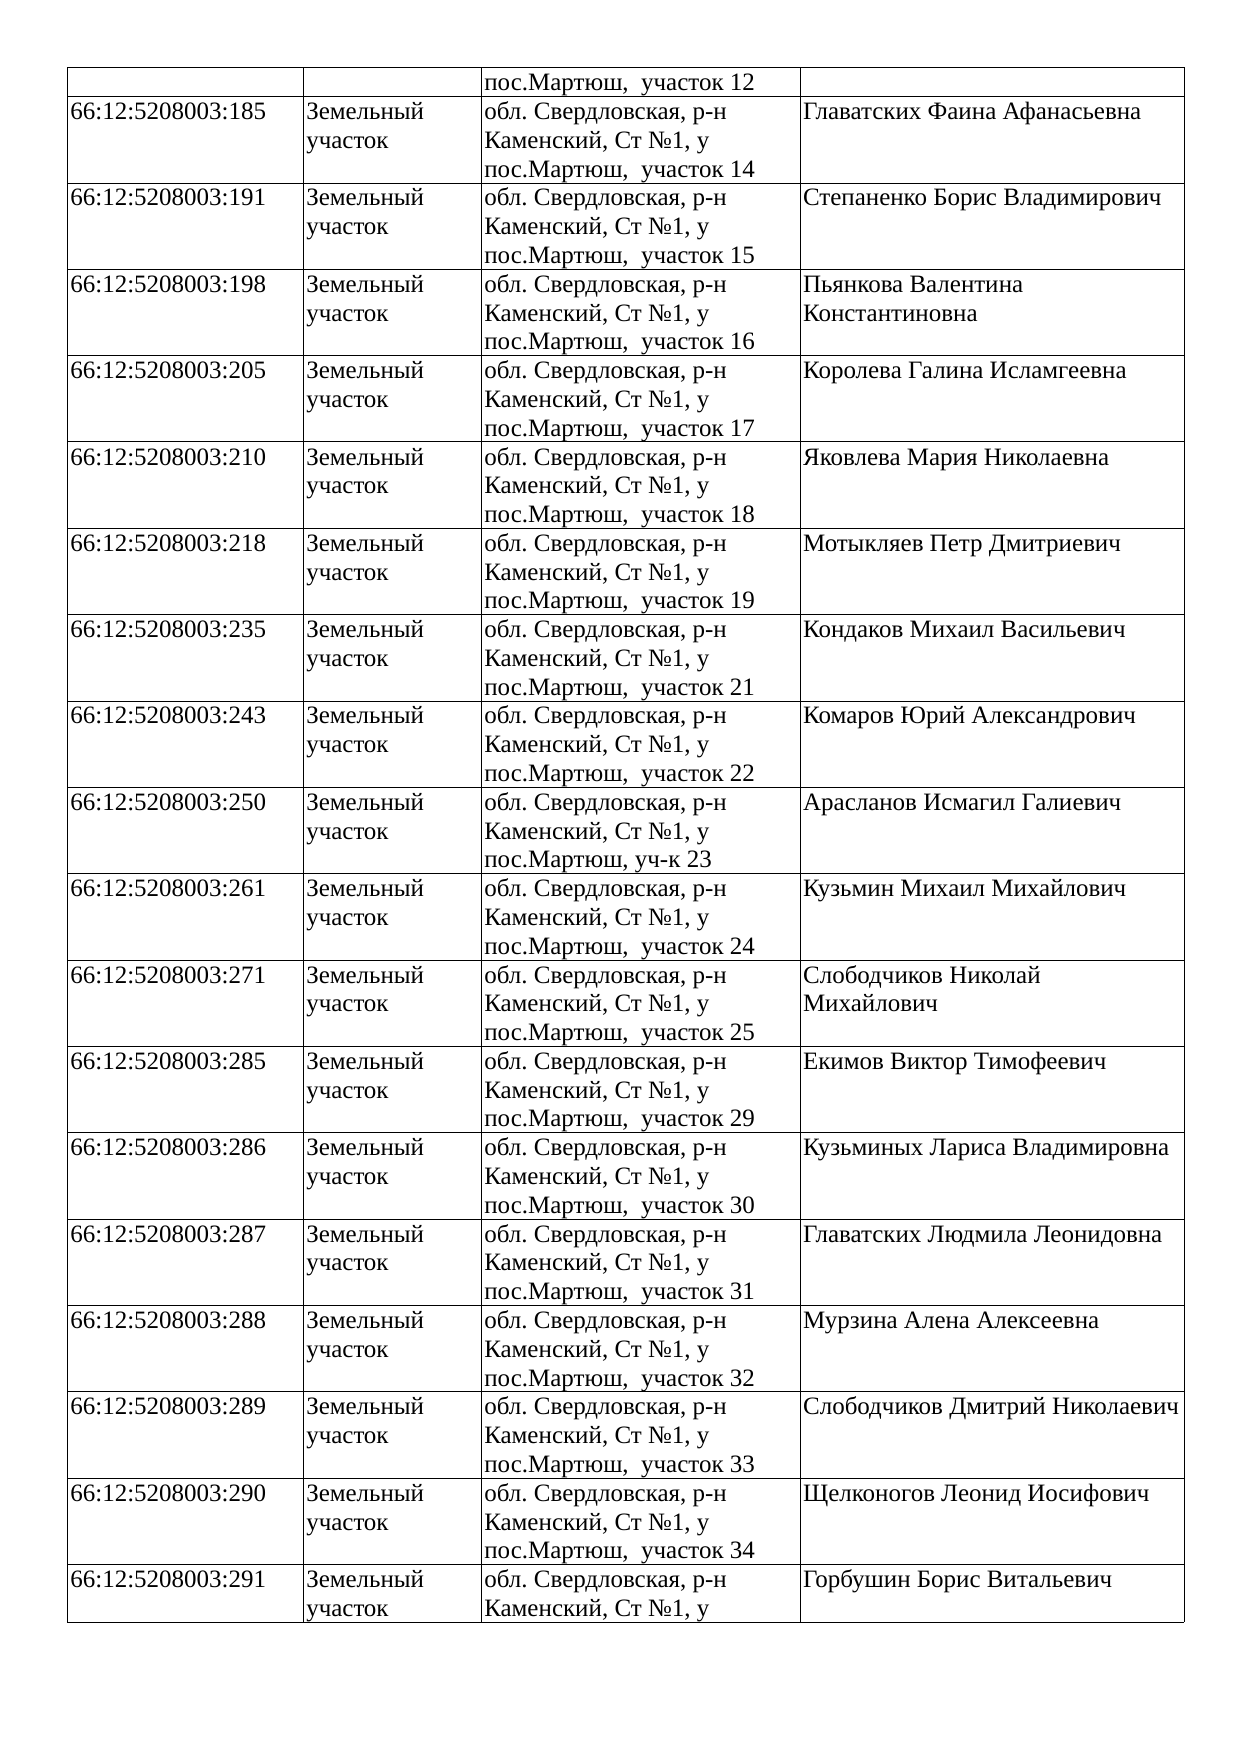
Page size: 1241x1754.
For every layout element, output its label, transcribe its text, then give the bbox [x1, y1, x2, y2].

table_cell обл. Свердловская, р-н Каменский, Ст №1, у [482, 1565, 800, 1622]
table_cell Земельный участок [304, 788, 481, 873]
table_cell обл. Свердловская, р-н Каменский, Ст №1, у пос.Мартюш, участок 30 [482, 1133, 800, 1219]
table_cell обл. Свердловская, р-н Каменский, Ст №1, у пос.Мартюш, участок 22 [482, 702, 800, 787]
table_cell обл. Свердловская, р-н Каменский, Ст №1, у пос.Мартюш, участок 34 [482, 1479, 800, 1564]
table_cell Арасланов Исмагил Галиевич [801, 788, 1184, 873]
table_cell обл. Свердловская, р-н Каменский, Ст №1, у пос.Мартюш, участок 31 [482, 1220, 800, 1305]
table_cell обл. Свердловская, р-н Каменский, Ст №1, у пос.Мартюш, участок 24 [482, 874, 800, 959]
table_cell Земельный участок [304, 1392, 481, 1478]
table_cell 66:12:5208003:250 [68, 788, 303, 873]
table_cell [68, 68, 303, 96]
table_cell Мурзина Алена Алексеевна [801, 1306, 1184, 1391]
table_cell Земельный участок [304, 1133, 481, 1219]
table_cell Земельный участок [304, 442, 481, 528]
table_cell 66:12:5208003:288 [68, 1306, 303, 1391]
table_cell Земельный участок [304, 529, 481, 614]
table_cell 66:12:5208003:289 [68, 1392, 303, 1478]
table_cell Слободчиков Дмитрий Николаевич [801, 1392, 1184, 1478]
table_cell обл. Свердловская, р-н Каменский, Ст №1, у пос.Мартюш, участок 29 [482, 1047, 800, 1132]
table_cell обл. Свердловская, р-н Каменский, Ст №1, у пос.Мартюш, участок 32 [482, 1306, 800, 1391]
table_cell Земельный участок [304, 184, 481, 269]
table_cell Кондаков Михаил Васильевич [801, 615, 1184, 701]
table_cell Комаров Юрий Александрович [801, 702, 1184, 787]
table_cell Екимов Виктор Тимофеевич [801, 1047, 1184, 1132]
table_cell обл. Свердловская, р-н Каменский, Ст №1, у пос.Мартюш, участок 14 [482, 97, 800, 182]
table_cell 66:12:5208003:271 [68, 961, 303, 1046]
table_cell 66:12:5208003:243 [68, 702, 303, 787]
table_cell Земельный участок [304, 1479, 481, 1564]
table_cell 66:12:5208003:235 [68, 615, 303, 701]
table_cell обл. Свердловская, р-н Каменский, Ст №1, у пос.Мартюш, уч-к 23 [482, 788, 800, 873]
table_cell обл. Свердловская, р-н Каменский, Ст №1, у пос.Мартюш, участок 17 [482, 356, 800, 441]
table_cell 66:12:5208003:210 [68, 442, 303, 528]
table_cell Пьянкова Валентина Константиновна [801, 270, 1184, 355]
table_cell Слободчиков Николай Михайлович [801, 961, 1184, 1046]
table_cell 66:12:5208003:290 [68, 1479, 303, 1564]
table_cell Степаненко Борис Владимирович [801, 184, 1184, 269]
table_cell обл. Свердловская, р-н Каменский, Ст №1, у пос.Мартюш, участок 18 [482, 442, 800, 528]
table_cell Земельный участок [304, 961, 481, 1046]
table_cell обл. Свердловская, р-н Каменский, Ст №1, у пос.Мартюш, участок 33 [482, 1392, 800, 1478]
table_cell обл. Свердловская, р-н Каменский, Ст №1, у пос.Мартюш, участок 19 [482, 529, 800, 614]
table_cell 66:12:5208003:261 [68, 874, 303, 959]
table_cell Земельный участок [304, 1220, 481, 1305]
table_cell 66:12:5208003:185 [68, 97, 303, 182]
table_cell [304, 68, 481, 96]
table_cell 66:12:5208003:218 [68, 529, 303, 614]
table_cell обл. Свердловская, р-н Каменский, Ст №1, у пос.Мартюш, участок 15 [482, 184, 800, 269]
table_cell 66:12:5208003:205 [68, 356, 303, 441]
table_cell Кузьмин Михаил Михайлович [801, 874, 1184, 959]
table_cell Земельный участок [304, 702, 481, 787]
table_cell Щелконогов Леонид Иосифович [801, 1479, 1184, 1564]
table_cell обл. Свердловская, р-н Каменский, Ст №1, у пос.Мартюш, участок 25 [482, 961, 800, 1046]
table_cell Земельный участок [304, 1306, 481, 1391]
table_cell Земельный участок [304, 97, 481, 182]
table_cell Земельный участок [304, 615, 481, 701]
table_cell [801, 68, 1184, 96]
table_cell Главатских Людмила Леонидовна [801, 1220, 1184, 1305]
table_cell 66:12:5208003:291 [68, 1565, 303, 1622]
table_cell Яковлева Мария Николаевна [801, 442, 1184, 528]
table_cell Главатских Фаина Афанасьевна [801, 97, 1184, 182]
table_cell Земельный участок [304, 1565, 481, 1622]
table_cell 66:12:5208003:198 [68, 270, 303, 355]
table_cell обл. Свердловская, р-н Каменский, Ст №1, у пос.Мартюш, участок 16 [482, 270, 800, 355]
table_cell Мотыкляев Петр Дмитриевич [801, 529, 1184, 614]
table_cell 66:12:5208003:286 [68, 1133, 303, 1219]
table_cell 66:12:5208003:287 [68, 1220, 303, 1305]
table_cell Кузьминых Лариса Владимировна [801, 1133, 1184, 1219]
table_cell Земельный участок [304, 356, 481, 441]
table_cell пос.Мартюш, участок 12 [482, 68, 800, 96]
table_cell 66:12:5208003:191 [68, 184, 303, 269]
table_cell Земельный участок [304, 1047, 481, 1132]
table_cell Горбушин Борис Витальевич [801, 1565, 1184, 1622]
table_cell 66:12:5208003:285 [68, 1047, 303, 1132]
table_cell Королева Галина Исламгеевна [801, 356, 1184, 441]
table_cell Земельный участок [304, 874, 481, 959]
table_cell обл. Свердловская, р-н Каменский, Ст №1, у пос.Мартюш, участок 21 [482, 615, 800, 701]
table_cell Земельный участок [304, 270, 481, 355]
